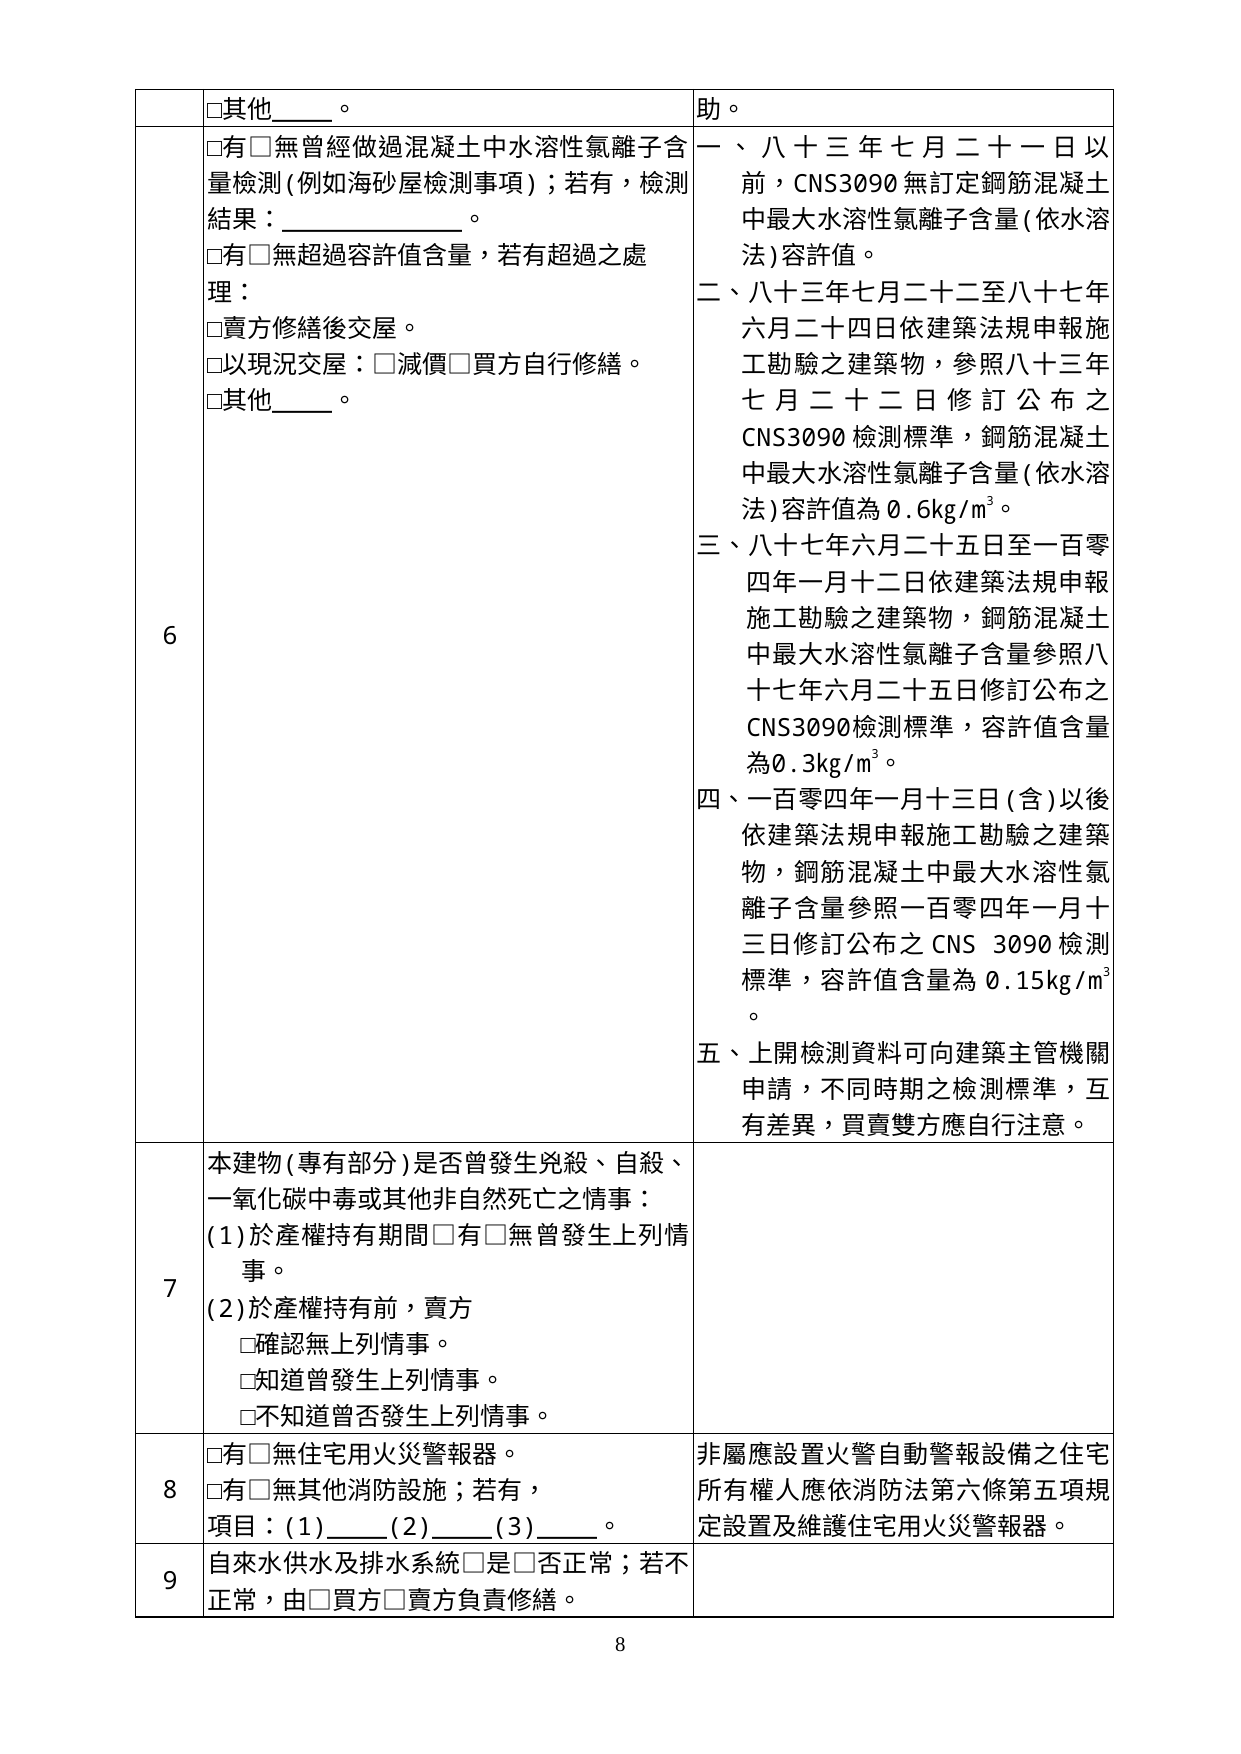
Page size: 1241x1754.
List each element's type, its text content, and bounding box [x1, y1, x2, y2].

table_cell [694, 1544, 1113, 1616]
table_cell 本建物(專有部分)是否曾發生兇殺、自殺、一氧化碳中毒或其他非自然死亡之情事： (1)於產權持有期間□有□無曾發生上列情事。 (2)於產權持有前，賣方 □確認無上列情事。 □知道曾發生上列情事。 □不知道曾否發生上列情事。 [204, 1143, 693, 1433]
table_cell 9 [136, 1544, 203, 1616]
table_cell 6 [136, 127, 203, 1142]
table_cell [694, 1143, 1113, 1433]
table_cell □其他____。 [204, 90, 693, 126]
table_cell 8 [136, 1434, 203, 1543]
table_cell 自來水供水及排水系統□是□否正常；若不正常，由□買方□賣方負責修繕。 [204, 1544, 693, 1616]
table_cell □有□無曾經做過混凝土中水溶性氯離子含量檢測(例如海砂屋檢測事項)；若有，檢測結果：____________。 □有□無超過容許值含量，若有超過之處理： □賣方修繕後交屋。 □以現況交屋：□減價□買方自行修繕。 □其他____。 [204, 127, 693, 1142]
table_cell 非屬應設置火警自動警報設備之住宅所有權人應依消防法第六條第五項規定設置及維護住宅用火災警報器。 [694, 1434, 1113, 1543]
table_cell □有□無住宅用火災警報器。 □有□無其他消防設施；若有， 項目：(1)____(2)____(3)____。 [204, 1434, 693, 1543]
table_cell 7 [136, 1143, 203, 1433]
table_cell [136, 90, 203, 126]
table_cell 助。 [694, 90, 1113, 126]
table_cell 一、八十三年七月二十一日以前，CNS3090無訂定鋼筋混凝土中最大水溶性氯離子含量(依水溶法)容許值。 二、八十三年七月二十二至八十七年六月二十四日依建築法規申報施工勘驗之建築物，參照八十三年七月二十二日修訂公布之CNS3090檢測標準，鋼筋混凝土中最大水溶性氯離子含量(依水溶法)容許值為0.6㎏/m3。 三、八十七年六月二十五日至一百零四年一月十二日依建築法規申報施工勘驗之建築物，鋼筋混凝土中最大水溶性氯離子含量參照八十七年六月二十五日修訂公布之CNS3090檢測標準，容許值含量為0.3㎏/m3。 四、一百零四年一月十三日(含)以後依建築法規申報施工勘驗之建築物，鋼筋混凝土中最大水溶性氯離子含量參照一百零四年一月十三日修訂公布之CNS 3090檢測標準，容許值含量為0.15㎏/m3。 五、上開檢測資料可向建築主管機關申請，不同時期之檢測標準，互有差異，買賣雙方應自行注意。 [694, 127, 1113, 1142]
